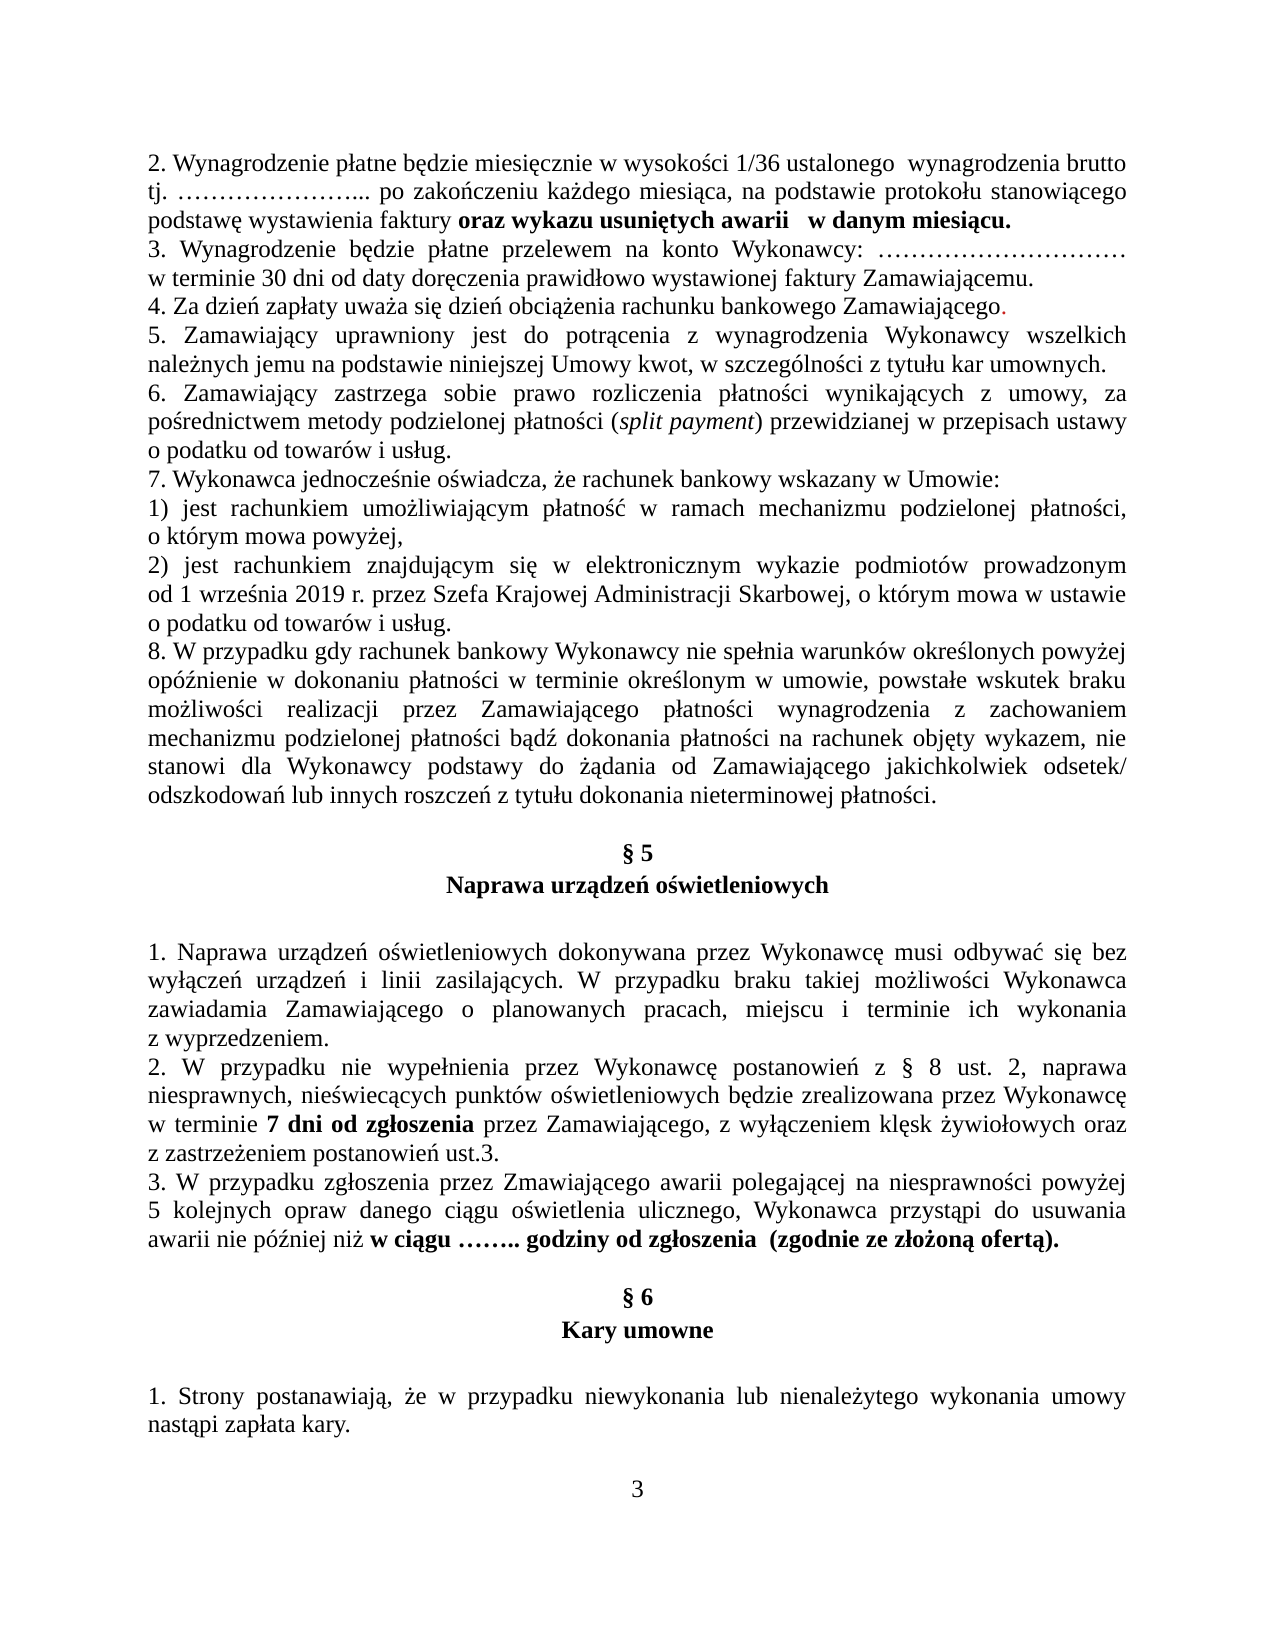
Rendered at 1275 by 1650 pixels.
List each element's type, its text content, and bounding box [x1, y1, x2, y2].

text § 5 [148, 838, 1127, 866]
text 6. Zamawiający zastrzega sobie prawo rozliczenia płatności wynikających z umowy, za pośrednictwem metody podzielonej płatności (split payment) przewidzianej w przepisach ustawy o podatku od towarów i usług. [148, 378, 1127, 464]
text 3. W przypadku zgłoszenia przez Zmawiającego awarii polegającej na niesprawności powyżej 5 kolejnych opraw danego ciągu oświetlenia ulicznego, Wykonawca przystąpi do usuwania awarii nie później niż w ciągu …….. godziny od zgłoszenia (zgodnie ze złożoną ofertą). [148, 1167, 1127, 1253]
text 3. Wynagrodzenie będzie płatne przelewem na konto Wykonawcy: ………………………… w terminie 30 dni od daty doręczenia prawidłowo wystawionej faktury Zamawiającemu. [148, 234, 1127, 291]
text Naprawa urządzeń oświetleniowych [148, 871, 1127, 899]
text 7. Wykonawca jednocześnie oświadcza, że rachunek bankowy wskazany w Umowie: [148, 464, 1127, 493]
text Kary umowne [148, 1315, 1127, 1343]
text 1. Naprawa urządzeń oświetleniowych dokonywana przez Wykonawcę musi odbywać się bez wyłączeń urządzeń i linii zasilających. W przypadku braku takiej możliwości Wykonawca zawiadamia Zamawiającego o planowanych pracach, miejscu i terminie ich wykonania z wyprzedzeniem. [148, 937, 1127, 1052]
text 2. Wynagrodzenie płatne będzie miesięcznie w wysokości 1/36 ustalonego wynagrodzenia brutto tj. …………………... po zakończeniu każdego miesiąca, na podstawie protokołu stanowiącego podstawę wystawienia faktury oraz wykazu usuniętych awarii w danym miesiącu. [148, 148, 1127, 234]
text 2. W przypadku nie wypełnienia przez Wykonawcę postanowień z § 8 ust. 2, naprawa niesprawnych, nieświecących punktów oświetleniowych będzie zrealizowana przez Wykonawcę w terminie 7 dni od zgłoszenia przez Zamawiającego, z wyłączeniem klęsk żywiołowych oraz z zastrzeżeniem postanowień ust.3. [148, 1052, 1127, 1167]
text 2) jest rachunkiem znajdującym się w elektronicznym wykazie podmiotów prowadzonym od 1 września 2019 r. przez Szefa Krajowej Administracji Skarbowej, o którym mowa w ustawie o podatku od towarów i usług. [148, 550, 1127, 636]
text 1. Strony postanawiają, że w przypadku niewykonania lub nienależytego wykonania umowy nastąpi zapłata kary. [148, 1381, 1127, 1438]
text 8. W przypadku gdy rachunek bankowy Wykonawcy nie spełnia warunków określonych powyżej opóźnienie w dokonaniu płatności w terminie określonym w umowie, powstałe wskutek braku możliwości realizacji przez Zamawiającego płatności wynagrodzenia z zachowaniem mechanizmu podzielonej płatności bądź dokonania płatności na rachunek objęty wykazem, nie stanowi dla Wykonawcy podstawy do żądania od Zamawiającego jakichkolwiek odsetek/ odszkodowań lub innych roszczeń z tytułu dokonania nieterminowej płatności. [148, 636, 1127, 809]
text 5. Zamawiający uprawniony jest do potrącenia z wynagrodzenia Wykonawcy wszelkich należnych jemu na podstawie niniejszej Umowy kwot, w szczególności z tytułu kar umownych. [148, 320, 1127, 378]
text 4. Za dzień zapłaty uważa się dzień obciążenia rachunku bankowego Zamawiającego. [148, 291, 1127, 320]
text § 6 [148, 1282, 1127, 1310]
text 1) jest rachunkiem umożliwiającym płatność w ramach mechanizmu podzielonej płatności, o którym mowa powyżej, [148, 493, 1127, 550]
